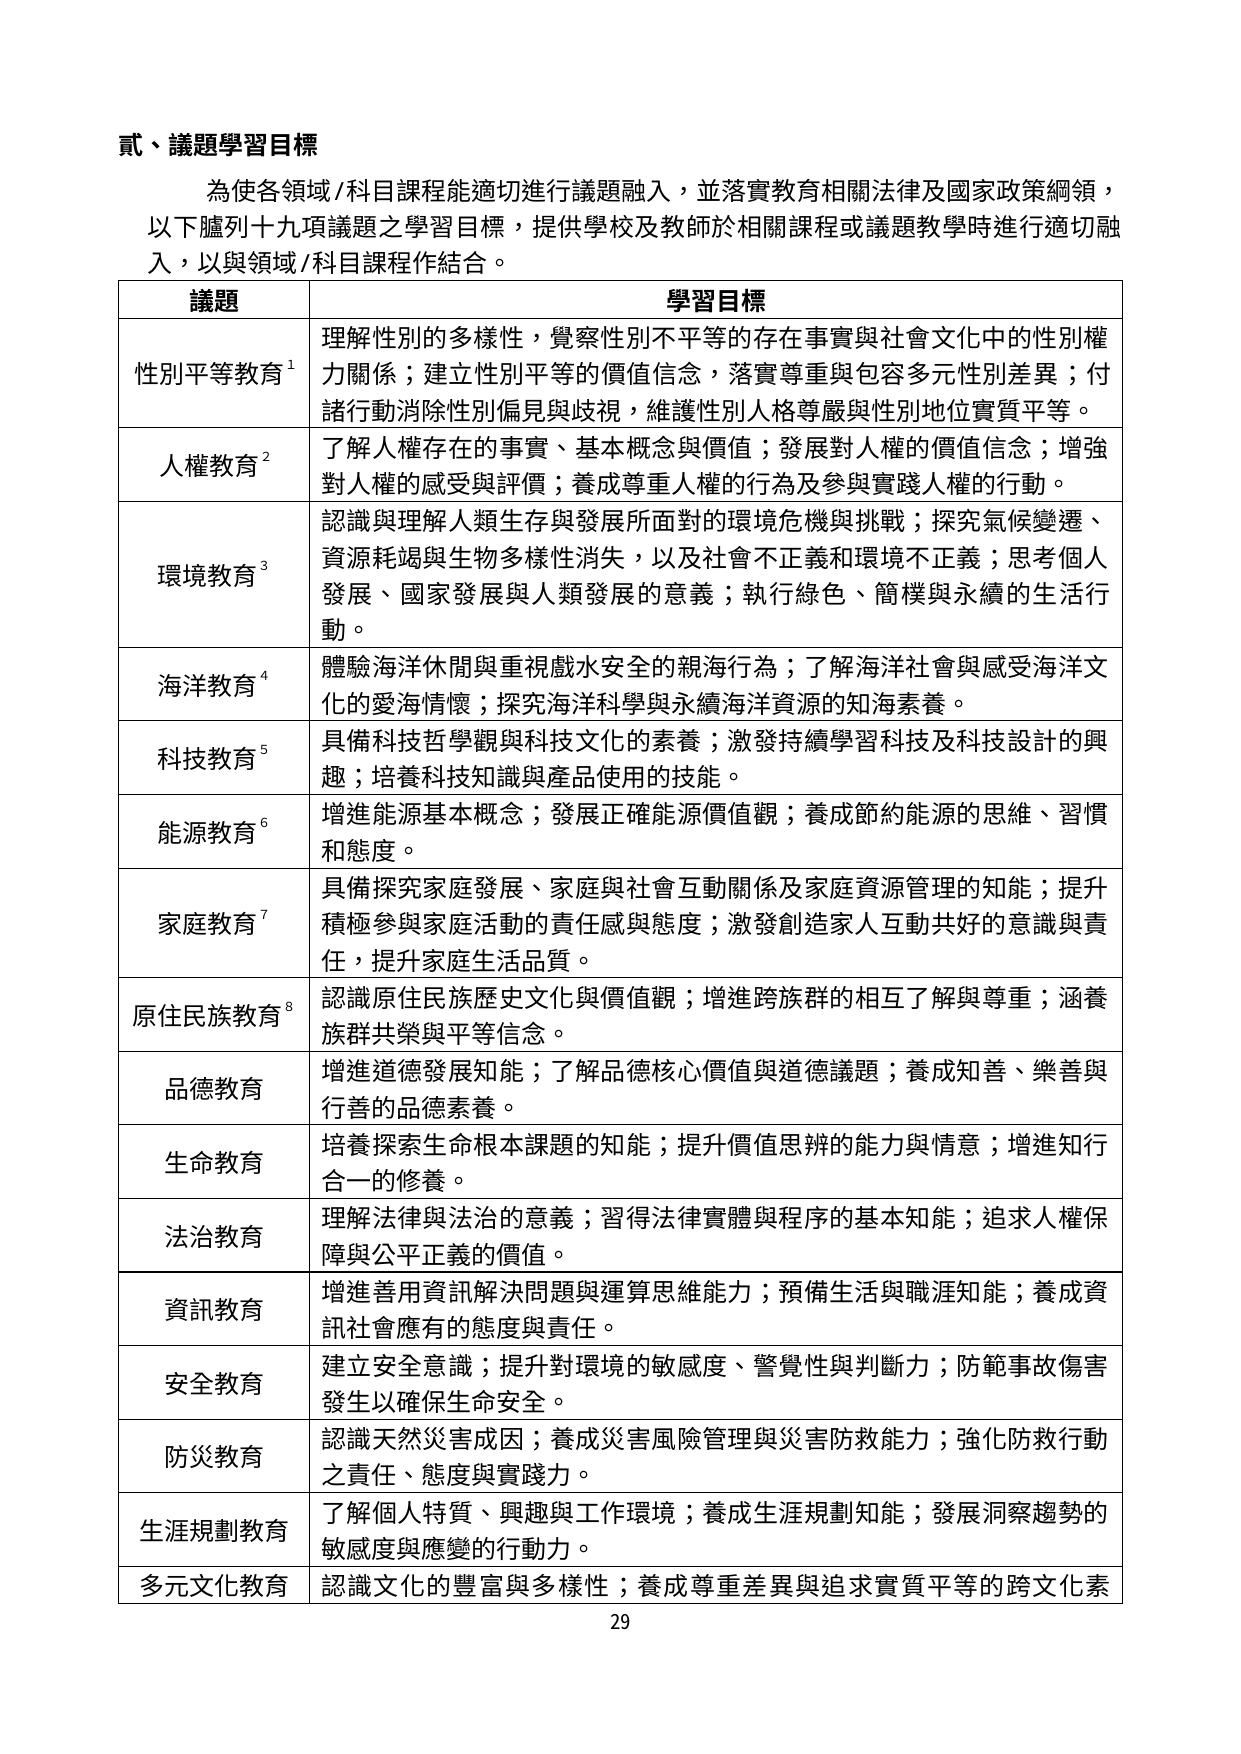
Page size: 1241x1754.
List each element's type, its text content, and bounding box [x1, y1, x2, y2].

table_cell 認識文化的豐富與多樣性；養成尊重差異與追求實質平等的跨文化素 [310, 1567, 1122, 1603]
table_cell 了解個人特質、興趣與工作環境；養成生涯規劃知能；發展洞察趨勢的敏感度與應變的行動力。 [310, 1493, 1122, 1566]
table_cell 建立安全意識；提升對環境的敏感度、警覺性與判斷力；防範事故傷害發生以確保生命安全。 [310, 1346, 1122, 1418]
text 為使各領域/科目課程能適切進行議題融入，並落實教育相關法律及國家政策綱領，以下臚列十九項議題之學習目標，提供學校及教師於相關課程或議題教學時進行適切融入，以與領域/科目課程作結合。 [148, 171, 1122, 280]
table_cell 人權教育２ [119, 428, 309, 501]
table_cell 環境教育３ [119, 502, 309, 647]
table_cell 具備探究家庭發展、家庭與社會互動關係及家庭資源管理的知能；提升積極參與家庭活動的責任感與態度；激發創造家人互動共好的意識與責任，提升家庭生活品質。 [310, 869, 1122, 977]
table_cell 法治教育 [119, 1199, 309, 1271]
table_cell 培養探索生命根本課題的知能；提升價值思辨的能力與情意；增進知行合一的修養。 [310, 1125, 1122, 1198]
table_cell 品德教育 [119, 1052, 309, 1124]
text 貳、議題學習目標 [118, 118, 1122, 164]
table_cell 生涯規劃教育 [119, 1493, 309, 1566]
table_cell 海洋教育４ [119, 648, 309, 720]
table_cell 增進道德發展知能；了解品德核心價值與道德議題；養成知善、樂善與行善的品德素養。 [310, 1052, 1122, 1124]
table_cell 理解性別的多樣性，覺察性別不平等的存在事實與社會文化中的性別權力關係；建立性別平等的價值信念，落實尊重與包容多元性別差異；付諸行動消除性別偏見與歧視，維護性別人格尊嚴與性別地位實質平等。 [310, 319, 1122, 427]
table_cell 認識原住民族歷史文化與價值觀；增進跨族群的相互了解與尊重；涵養族群共榮與平等信念。 [310, 978, 1122, 1051]
table_cell 安全教育 [119, 1346, 309, 1418]
table_cell 認識與理解人類生存與發展所面對的環境危機與挑戰；探究氣候變遷、資源耗竭與生物多樣性消失，以及社會不正義和環境不正義；思考個人發展、國家發展與人類發展的意義；執行綠色、簡樸與永續的生活行動。 [310, 502, 1122, 647]
table_cell 性別平等教育１ [119, 319, 309, 427]
table_cell 具備科技哲學觀與科技文化的素養；激發持續學習科技及科技設計的興趣；培養科技知識與產品使用的技能。 [310, 721, 1122, 794]
table_header 議題 [119, 281, 309, 317]
table_cell 理解法律與法治的意義；習得法律實體與程序的基本知能；追求人權保障與公平正義的價值。 [310, 1199, 1122, 1271]
table_cell 資訊教育 [119, 1273, 309, 1345]
table_cell 增進能源基本概念；發展正確能源價值觀；養成節約能源的思維、習慣和態度。 [310, 795, 1122, 867]
table_cell 科技教育５ [119, 721, 309, 794]
table_cell 能源教育６ [119, 795, 309, 867]
table_cell 體驗海洋休閒與重視戲水安全的親海行為；了解海洋社會與感受海洋文化的愛海情懷；探究海洋科學與永續海洋資源的知海素養。 [310, 648, 1122, 720]
table_cell 家庭教育７ [119, 869, 309, 977]
table_cell 認識天然災害成因；養成災害風險管理與災害防救能力；強化防救行動之責任、態度與實踐力。 [310, 1420, 1122, 1492]
table_cell 生命教育 [119, 1125, 309, 1198]
table_cell 防災教育 [119, 1420, 309, 1492]
table_cell 增進善用資訊解決問題與運算思維能力；預備生活與職涯知能；養成資訊社會應有的態度與責任。 [310, 1273, 1122, 1345]
table_cell 原住民族教育８ [119, 978, 309, 1051]
table_header 學習目標 [310, 281, 1122, 317]
table_cell 多元文化教育 [119, 1567, 309, 1603]
table_cell 了解人權存在的事實、基本概念與價值；發展對人權的價值信念；增強對人權的感受與評價；養成尊重人權的行為及參與實踐人權的行動。 [310, 428, 1122, 501]
